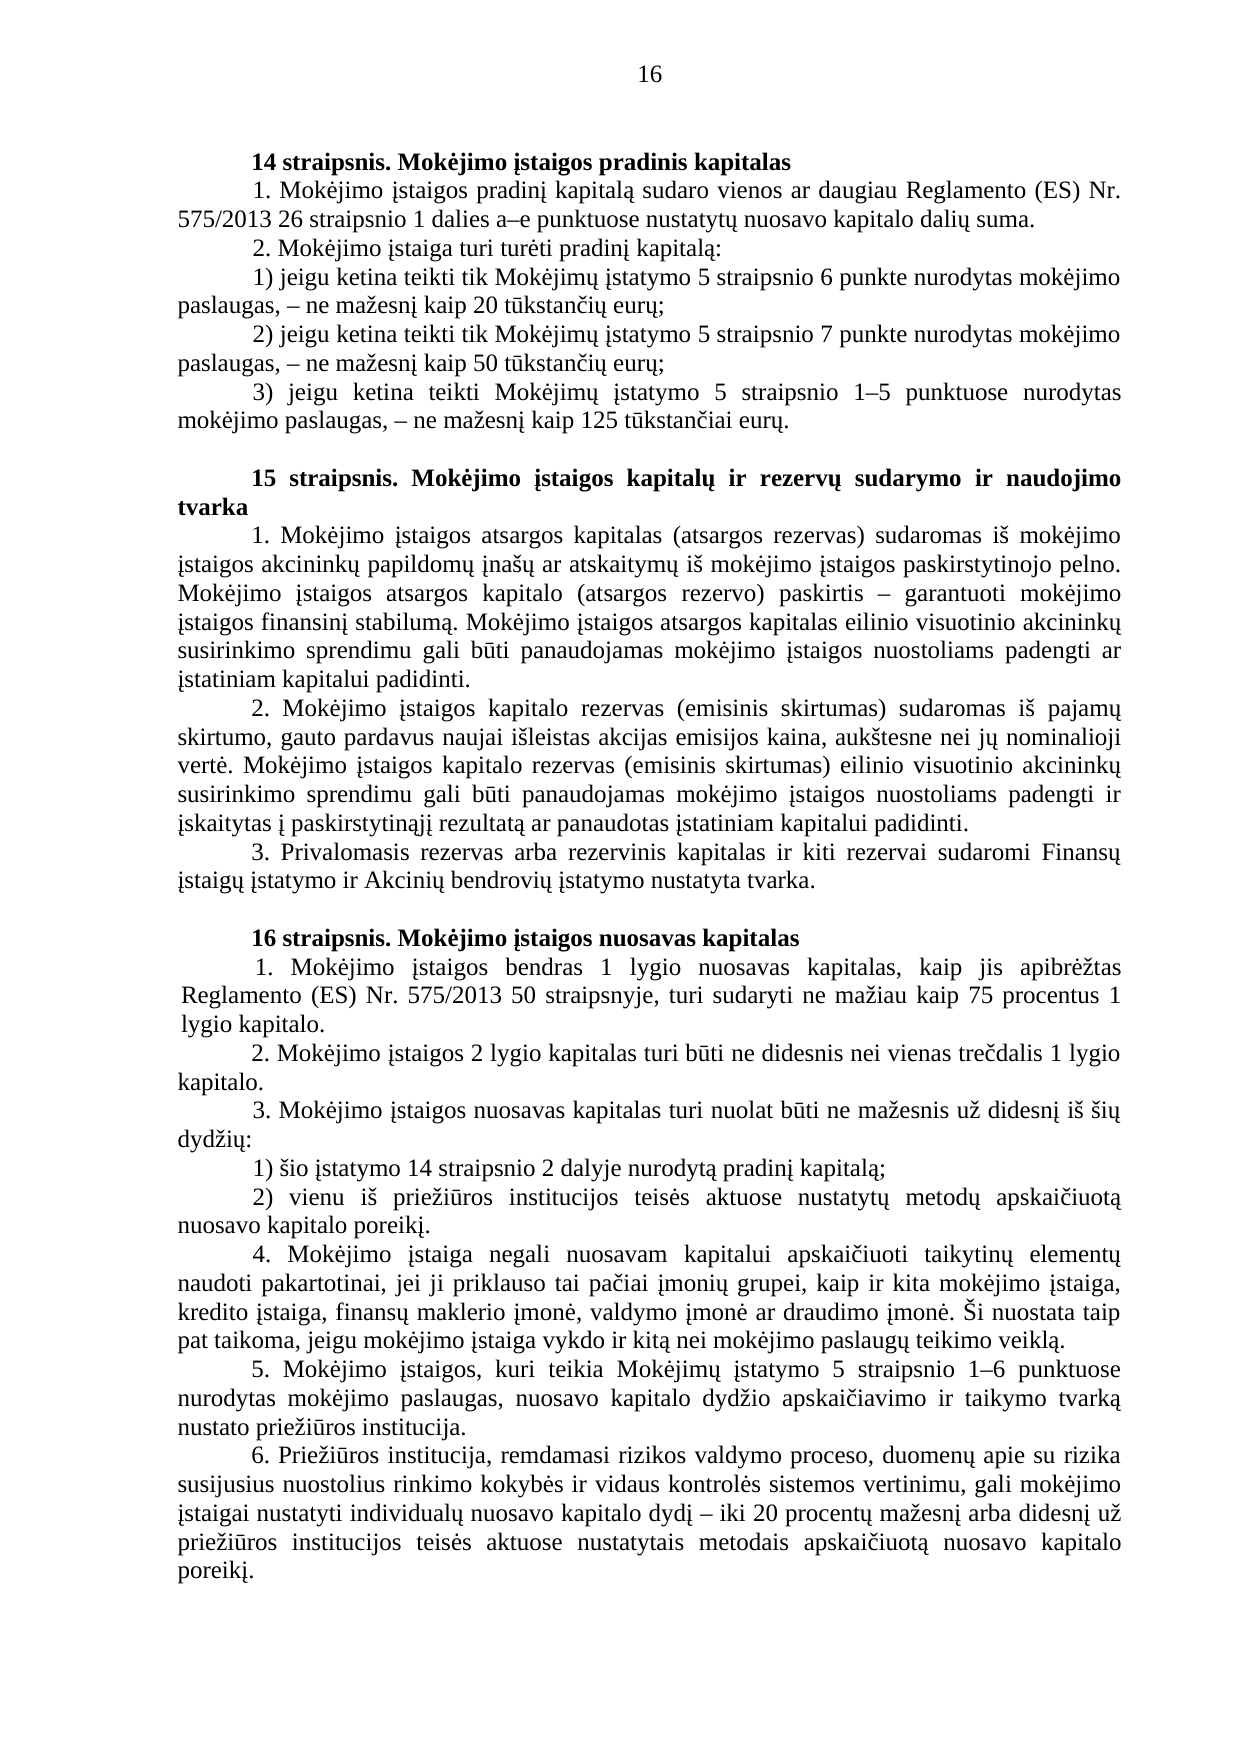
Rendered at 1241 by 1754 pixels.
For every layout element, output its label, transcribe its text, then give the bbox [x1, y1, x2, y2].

text 2. Mokėjimo įstaigos 2 lygio kapitalas turi būti ne didesnis nei vienas trečdalis 1 lygio kapitalo. [177, 1038, 1122, 1096]
text 5. Mokėjimo įstaigos, kuri teikia Mokėjimų įstatymo 5 straipsnio 1–6 punktuose nurodytas mokėjimo paslaugas, nuosavo kapitalo dydžio apskaičiavimo ir taikymo tvarką nustato priežiūros institucija. [177, 1354, 1122, 1441]
text 2) jeigu ketina teikti tik Mokėjimų įstatymo 5 straipsnio 7 punkte nurodytas mokėjimo paslaugas, – ne mažesnį kaip 50 tūkstančių eurų; [177, 319, 1122, 377]
text 3. Privalomasis rezervas arba rezervinis kapitalas ir kiti rezervai sudaromi Finansų įstaigų įstatymo ir Akcinių bendrovių įstatymo nustatyta tvarka. [177, 837, 1122, 894]
text 2) vienu iš priežiūros institucijos teisės aktuose nustatytų metodų apskaičiuotą nuosavo kapitalo poreikį. [177, 1182, 1122, 1239]
text 14 straipsnis. Mokėjimo įstaigos pradinis kapitalas [177, 147, 1122, 176]
text 1) šio įstatymo 14 straipsnio 2 dalyje nurodytą pradinį kapitalą; [177, 1153, 1122, 1182]
text 15 straipsnis. Mokėjimo įstaigos kapitalų ir rezervų sudarymo ir naudojimo tvarka [177, 463, 1122, 521]
text 16 straipsnis. Mokėjimo įstaigos nuosavas kapitalas [177, 923, 1122, 952]
text 2. Mokėjimo įstaiga turi turėti pradinį kapitalą: [177, 233, 1122, 262]
text 1. Mokėjimo įstaigos pradinį kapitalą sudaro vienos ar daugiau Reglamento (ES) Nr. 575/2013 26 straipsnio 1 dalies a–e punktuose nustatytų nuosavo kapitalo dalių suma. [177, 176, 1122, 233]
text 2. Mokėjimo įstaigos kapitalo rezervas (emisinis skirtumas) sudaromas iš pajamų skirtumo, gauto pardavus naujai išleistas akcijas emisijos kaina, aukštesne nei jų nominalioji vertė. Mokėjimo įstaigos kapitalo rezervas (emisinis skirtumas) eilinio visuotinio akcininkų susirinkimo sprendimu gali būti panaudojamas mokėjimo įstaigos nuostoliams padengti ir įskaitytas į paskirstytinąjį rezultatą ar panaudotas įstatiniam kapitalui padidinti. [177, 693, 1122, 837]
text 4. Mokėjimo įstaiga negali nuosavam kapitalui apskaičiuoti taikytinų elementų naudoti pakartotinai, jei ji priklauso tai pačiai įmonių grupei, kaip ir kita mokėjimo įstaiga, kredito įstaiga, finansų maklerio įmonė, valdymo įmonė ar draudimo įmonė. Ši nuostata taip pat taikoma, jeigu mokėjimo įstaiga vykdo ir kitą nei mokėjimo paslaugų teikimo veiklą. [177, 1239, 1122, 1354]
text 1) jeigu ketina teikti tik Mokėjimų įstatymo 5 straipsnio 6 punkte nurodytas mokėjimo paslaugas, – ne mažesnį kaip 20 tūkstančių eurų; [177, 262, 1122, 319]
text 1. Mokėjimo įstaigos bendras 1 lygio nuosavas kapitalas, kaip jis apibrėžtas Reglamento (ES) Nr. 575/2013 50 straipsnyje, turi sudaryti ne mažiau kaip 75 procentus 1 lygio kapitalo. [181, 952, 1122, 1038]
text 6. Priežiūros institucija, remdamasi rizikos valdymo proceso, duomenų apie su rizika susijusius nuostolius rinkimo kokybės ir vidaus kontrolės sistemos vertinimu, gali mokėjimo įstaigai nustatyti individualų nuosavo kapitalo dydį – iki 20 procentų mažesnį arba didesnį už priežiūros institucijos teisės aktuose nustatytais metodais apskaičiuotą nuosavo kapitalo poreikį. [177, 1441, 1122, 1584]
text 3) jeigu ketina teikti Mokėjimų įstatymo 5 straipsnio 1–5 punktuose nurodytas mokėjimo paslaugas, – ne mažesnį kaip 125 tūkstančiai eurų. [177, 377, 1122, 434]
text 1. Mokėjimo įstaigos atsargos kapitalas (atsargos rezervas) sudaromas iš mokėjimo įstaigos akcininkų papildomų įnašų ar atskaitymų iš mokėjimo įstaigos paskirstytinojo pelno. Mokėjimo įstaigos atsargos kapitalo (atsargos rezervo) paskirtis – garantuoti mokėjimo įstaigos finansinį stabilumą. Mokėjimo įstaigos atsargos kapitalas eilinio visuotinio akcininkų susirinkimo sprendimu gali būti panaudojamas mokėjimo įstaigos nuostoliams padengti ar įstatiniam kapitalui padidinti. [177, 521, 1122, 693]
text 3. Mokėjimo įstaigos nuosavas kapitalas turi nuolat būti ne mažesnis už didesnį iš šių dydžių: [177, 1096, 1122, 1153]
